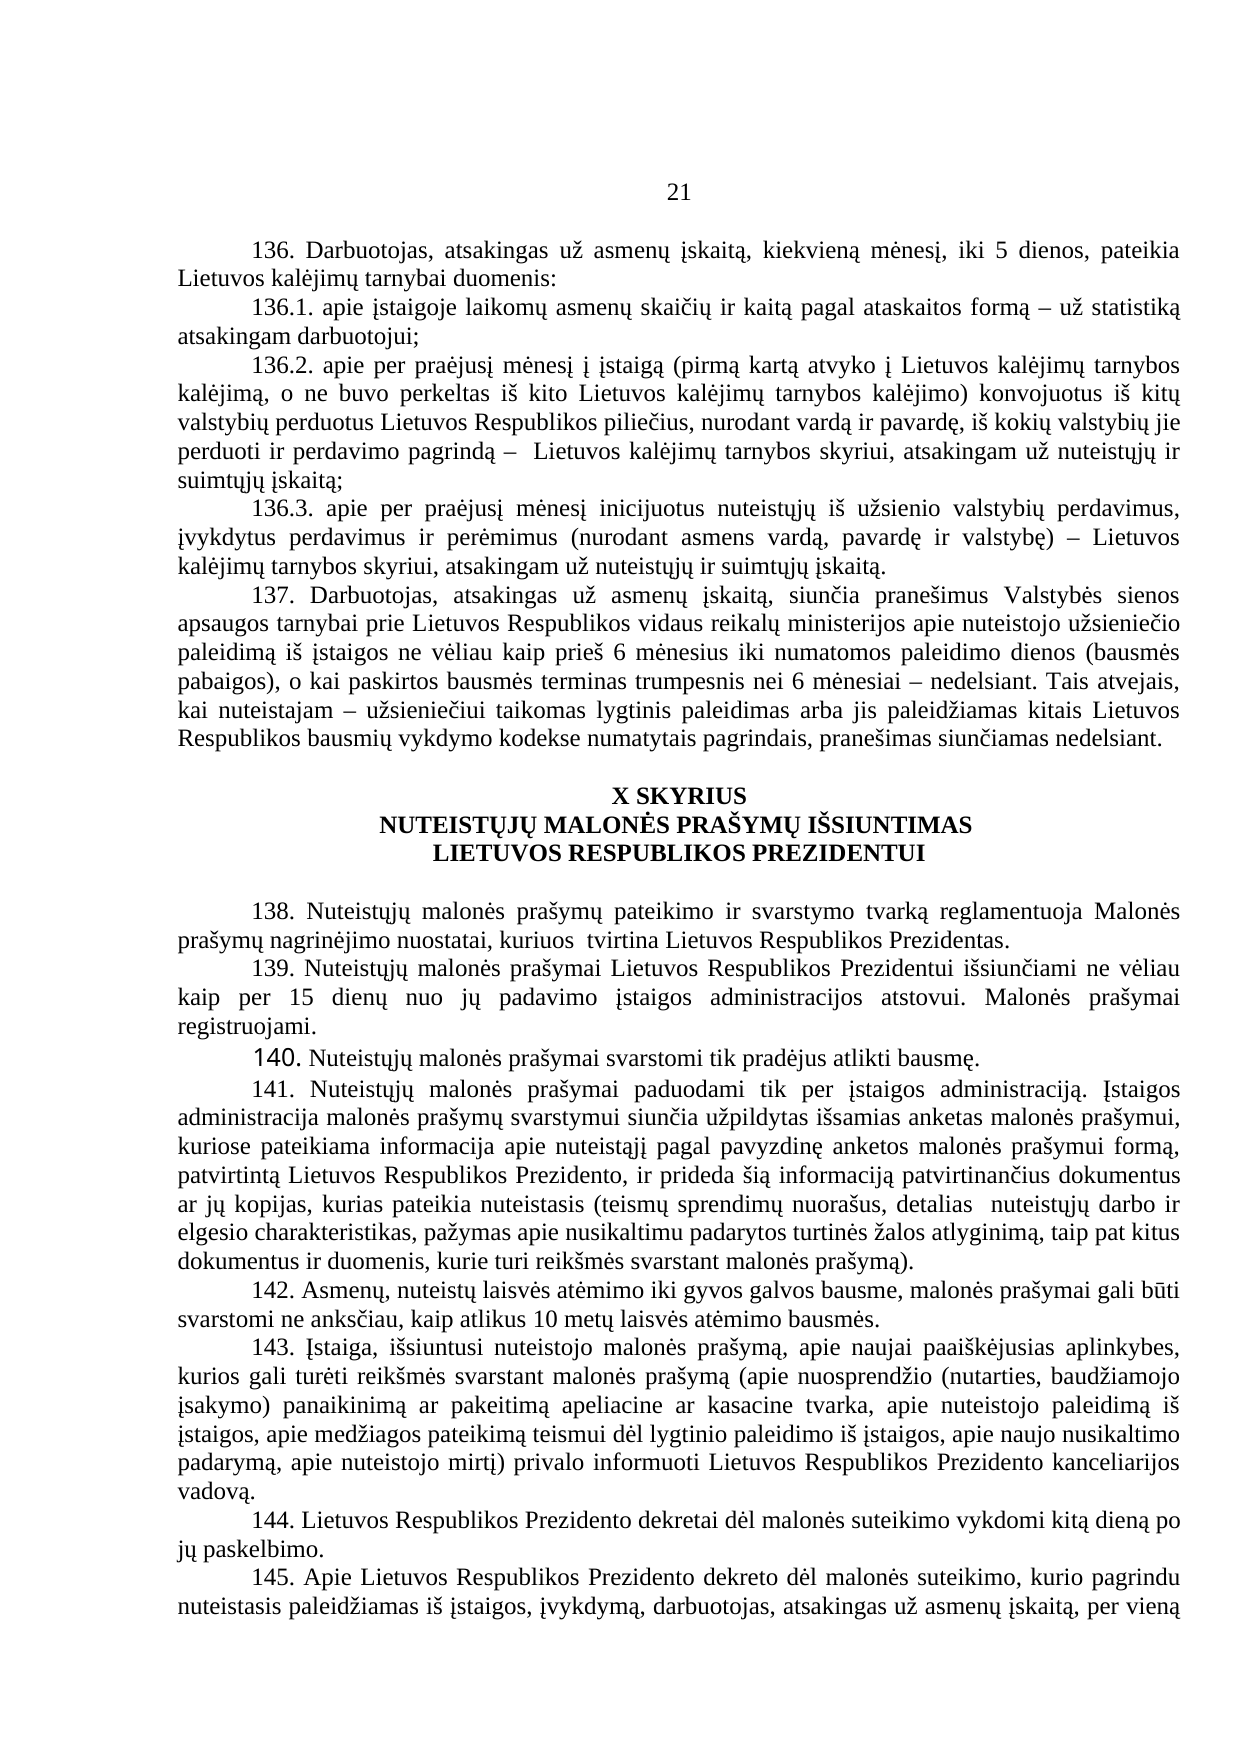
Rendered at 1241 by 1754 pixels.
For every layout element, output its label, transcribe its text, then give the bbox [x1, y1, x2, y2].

text 136.2. apie per praėjusį mėnesį į įstaigą (pirmą kartą atvyko į Lietuvos kalėjimų tarnybos kalėjimą, o ne buvo perkeltas iš kito Lietuvos kalėjimų tarnybos kalėjimo) konvojuotus iš kitų valstybių perduotus Lietuvos Respublikos piliečius, nurodant vardą ir pavardę, iš kokių valstybių jie perduoti ir perdavimo pagrindą – Lietuvos kalėjimų tarnybos skyriui, atsakingam už nuteistųjų ir suimtųjų įskaitą; [177, 350, 1181, 493]
text 140. Nuteistųjų malonės prašymai svarstomi tik pradėjus atlikti bausmę. [177, 1040, 1181, 1074]
text LIETUVOS RESPUBLIKOS PREZIDENTUI [177, 838, 1181, 867]
text 144. Lietuvos Respublikos Prezidento dekretai dėl malonės suteikimo vykdomi kitą dieną po jų paskelbimo. [177, 1505, 1181, 1562]
text 137. Darbuotojas, atsakingas už asmenų įskaitą, siunčia pranešimus Valstybės sienos apsaugos tarnybai prie Lietuvos Respublikos vidaus reikalų ministerijos apie nuteistojo užsieniečio paleidimą iš įstaigos ne vėliau kaip prieš 6 mėnesius iki numatomos paleidimo dienos (bausmės pabaigos), o kai paskirtos bausmės terminas trumpesnis nei 6 mėnesiai – nedelsiant. Tais atvejais, kai nuteistajam – užsieniečiui taikomas lygtinis paleidimas arba jis paleidžiamas kitais Lietuvos Respublikos bausmių vykdymo kodekse numatytais pagrindais, pranešimas siunčiamas nedelsiant. [177, 580, 1181, 752]
text 143. Įstaiga, išsiuntusi nuteistojo malonės prašymą, apie naujai paaiškėjusias aplinkybes, kurios gali turėti reikšmės svarstant malonės prašymą (apie nuosprendžio (nutarties, baudžiamojo įsakymo) panaikinimą ar pakeitimą apeliacine ar kasacine tvarka, apie nuteistojo paleidimą iš įstaigos, apie medžiagos pateikimą teismui dėl lygtinio paleidimo iš įstaigos, apie naujo nusikaltimo padarymą, apie nuteistojo mirtį) privalo informuoti Lietuvos Respublikos Prezidento kanceliarijos vadovą. [177, 1332, 1181, 1505]
text 136.1. apie įstaigoje laikomų asmenų skaičių ir kaitą pagal ataskaitos formą – už statistiką atsakingam darbuotojui; [177, 292, 1181, 350]
text X SKYRIUS [177, 781, 1181, 810]
text 141. Nuteistųjų malonės prašymai paduodami tik per įstaigos administraciją. Įstaigos administracija malonės prašymų svarstymui siunčia užpildytas išsamias anketas malonės prašymui, kuriose pateikiama informacija apie nuteistąjį pagal pavyzdinę anketos malonės prašymui formą, patvirtintą Lietuvos Respublikos Prezidento, ir prideda šią informaciją patvirtinančius dokumentus ar jų kopijas, kurias pateikia nuteistasis (teismų sprendimų nuorašus, detalias nuteistųjų darbo ir elgesio charakteristikas, pažymas apie nusikaltimu padarytos turtinės žalos atlyginimą, taip pat kitus dokumentus ir duomenis, kurie turi reikšmės svarstant malonės prašymą). [177, 1074, 1181, 1275]
text NUTEISTŲJŲ MALONĖS PRAŠYMŲ IŠSIUNTIMAS [177, 810, 1181, 838]
text 136.3. apie per praėjusį mėnesį inicijuotus nuteistųjų iš užsienio valstybių perdavimus, įvykdytus perdavimus ir perėmimus (nurodant asmens vardą, pavardę ir valstybę) – Lietuvos kalėjimų tarnybos skyriui, atsakingam už nuteistųjų ir suimtųjų įskaitą. [177, 493, 1181, 580]
text 138. Nuteistųjų malonės prašymų pateikimo ir svarstymo tvarką reglamentuoja Malonės prašymų nagrinėjimo nuostatai, kuriuos tvirtina Lietuvos Respublikos Prezidentas. [177, 896, 1181, 953]
text 142. Asmenų, nuteistų laisvės atėmimo iki gyvos galvos bausme, malonės prašymai gali būti svarstomi ne anksčiau, kaip atlikus 10 metų laisvės atėmimo bausmės. [177, 1275, 1181, 1332]
text 136. Darbuotojas, atsakingas už asmenų įskaitą, kiekvieną mėnesį, iki 5 dienos, pateikia Lietuvos kalėjimų tarnybai duomenis: [177, 235, 1181, 292]
text 139. Nuteistųjų malonės prašymai Lietuvos Respublikos Prezidentui išsiunčiami ne vėliau kaip per 15 dienų nuo jų padavimo įstaigos administracijos atstovui. Malonės prašymai registruojami. [177, 953, 1181, 1040]
text 145. Apie Lietuvos Respublikos Prezidento dekreto dėl malonės suteikimo, kurio pagrindu nuteistasis paleidžiamas iš įstaigos, įvykdymą, darbuotojas, atsakingas už asmenų įskaitą, per vieną [177, 1562, 1181, 1620]
